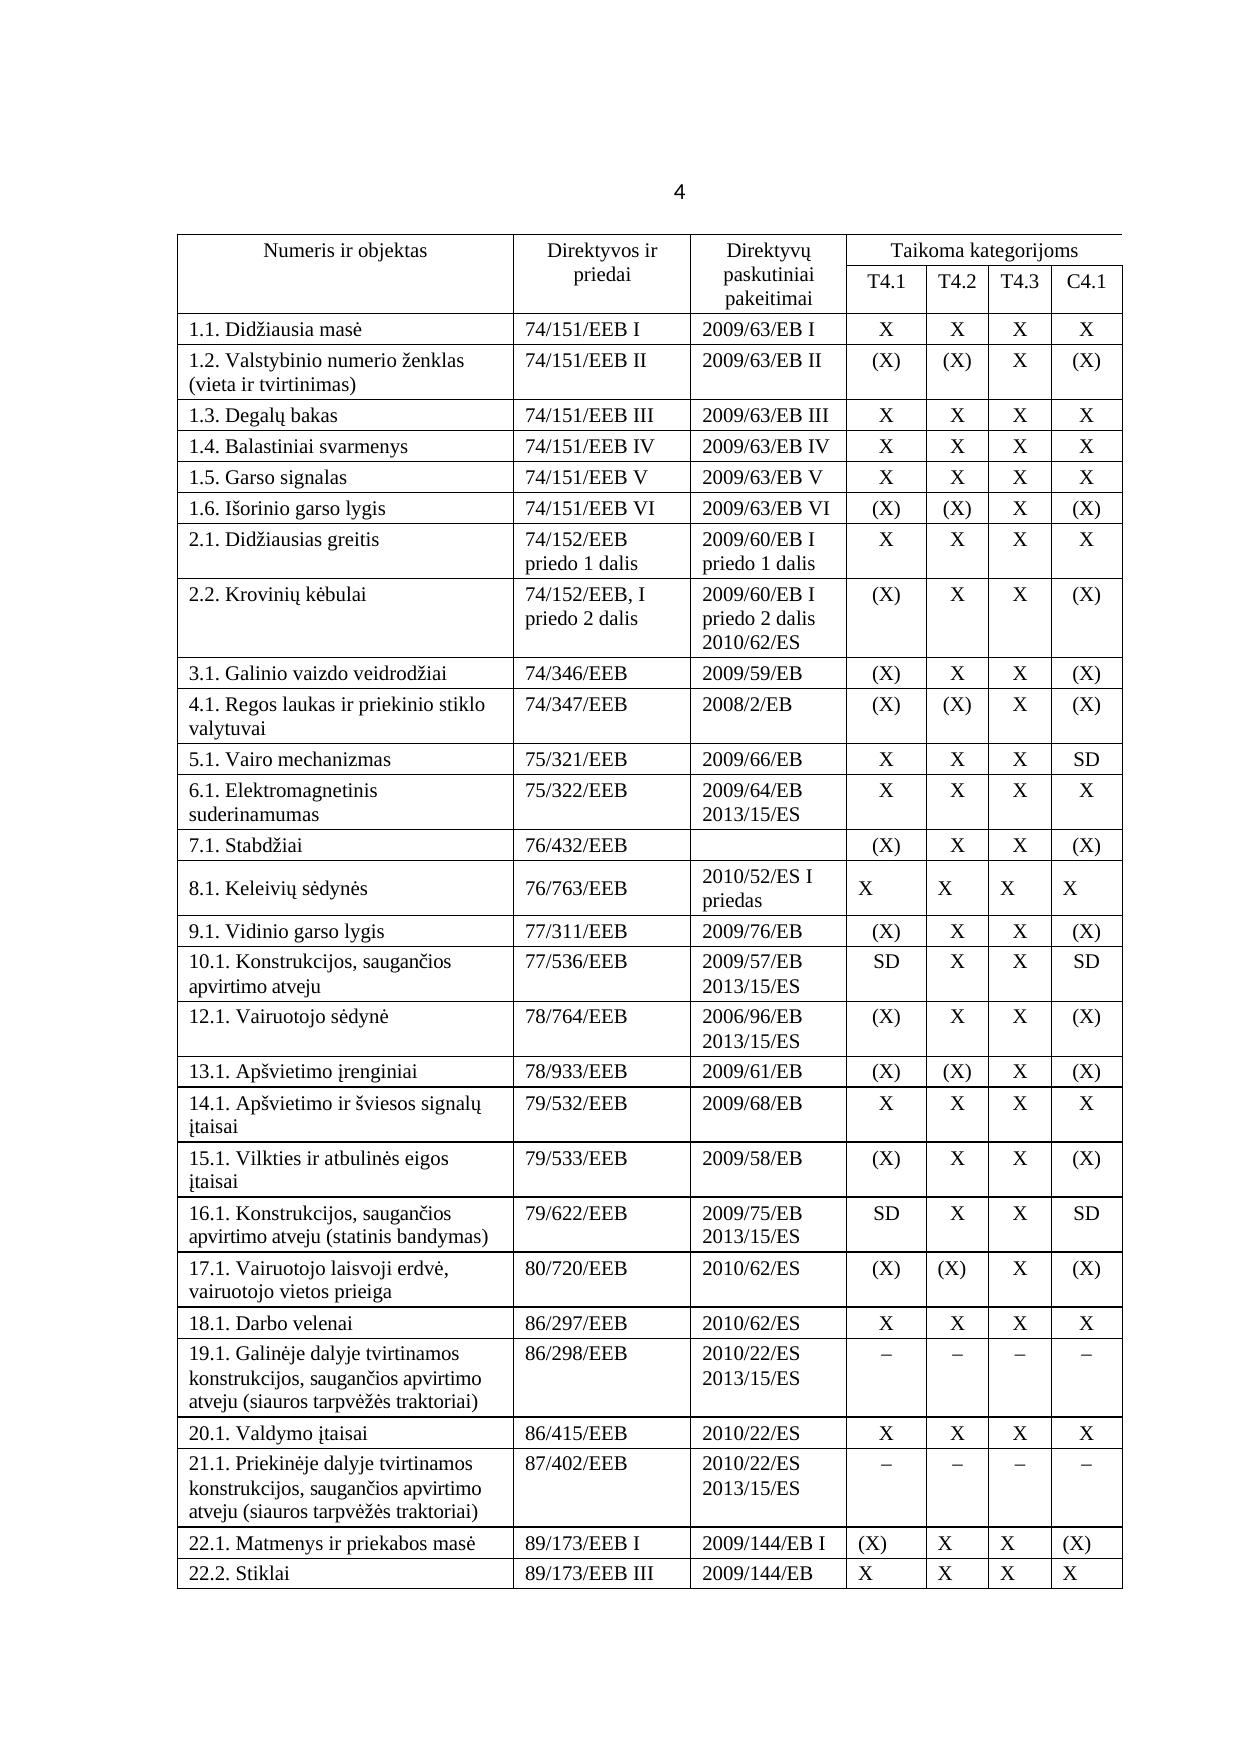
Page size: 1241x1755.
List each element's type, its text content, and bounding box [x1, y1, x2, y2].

table_cell 8.1. Keleivių sėdynės [178, 861, 513, 914]
table_cell 17.1. Vairuotojo laisvoji erdvė, vairuotojo vietos prieiga [178, 1253, 513, 1306]
table_cell 14.1. Apšvietimo ir šviesos signalų įtaisai [178, 1088, 513, 1141]
table_cell – [989, 1449, 1051, 1526]
table_cell X [989, 1002, 1051, 1056]
table_cell 74/152/EEB, I priedo 2 dalis [514, 579, 690, 657]
table_cell X [847, 1088, 926, 1141]
table_cell X [847, 314, 926, 344]
table_cell X [847, 1308, 926, 1337]
table_cell X [927, 1143, 988, 1196]
table_cell – [847, 1339, 926, 1416]
table_cell – [989, 1339, 1051, 1416]
table_cell (X) [1052, 579, 1122, 657]
table_cell X [989, 861, 1051, 914]
table_cell 2008/2/EB [691, 689, 846, 743]
table_cell (X) [847, 1528, 926, 1557]
table_cell X [989, 345, 1051, 399]
table_cell 3.1. Galinio vaizdo veidrodžiai [178, 658, 513, 688]
table_cell X [989, 524, 1051, 578]
table_header Direktyvų paskutiniai pakeitimai [691, 235, 846, 313]
table_cell 86/415/EEB [514, 1418, 690, 1447]
table_cell 2009/63/EB V [691, 462, 846, 492]
table_cell 1.5. Garso signalas [178, 462, 513, 492]
table_cell X [847, 744, 926, 774]
table_cell 22.1. Matmenys ir priekabos masė [178, 1528, 513, 1557]
table_cell X [989, 1253, 1051, 1306]
table_cell X [989, 1057, 1051, 1086]
table_cell 78/764/EEB [514, 1002, 690, 1056]
table_cell 2.2. Krovinių kėbulai [178, 579, 513, 657]
table_cell 80/720/EEB [514, 1253, 690, 1306]
table_cell 2009/68/EB [691, 1088, 846, 1141]
table_cell 2009/58/EB [691, 1143, 846, 1196]
table_cell 77/311/EEB [514, 916, 690, 946]
table_cell 18.1. Darbo velenai [178, 1308, 513, 1337]
table_cell 76/432/EEB [514, 830, 690, 859]
table_cell SD [847, 947, 926, 1001]
table_header Numeris ir objektas [178, 235, 513, 313]
table_cell (X) [847, 1253, 926, 1306]
table_cell X [927, 1528, 988, 1557]
table_cell X [927, 314, 988, 344]
table_cell T4.1 [847, 266, 926, 313]
table_cell (X) [847, 1143, 926, 1196]
table_cell 89/173/EEB I [514, 1528, 690, 1557]
table_cell X [989, 431, 1051, 461]
table_cell [691, 830, 846, 859]
table_cell 5.1. Vairo mechanizmas [178, 744, 513, 774]
table_cell (X) [1052, 1528, 1122, 1557]
table_cell 22.2. Stiklai [178, 1559, 513, 1588]
table_cell (X) [1052, 1143, 1122, 1196]
table_cell SD [1052, 947, 1122, 1001]
table_cell SD [847, 1198, 926, 1251]
table_cell X [927, 524, 988, 578]
table_cell – [847, 1449, 926, 1526]
table_cell X [927, 1559, 988, 1588]
table_cell 74/151/EEB IV [514, 431, 690, 461]
table_cell 21.1. Priekinėje dalyje tvirtinamos konstrukcijos, saugančios apvirtimo atveju (siauros tarpvėžės traktoriai) [178, 1449, 513, 1526]
table_cell X [1052, 775, 1122, 829]
table_cell 1.2. Valstybinio numerio ženklas (vieta ir tvirtinimas) [178, 345, 513, 399]
table_cell X [1052, 1559, 1122, 1588]
table_cell 79/622/EEB [514, 1198, 690, 1251]
table_cell X [989, 947, 1051, 1001]
table_cell X [989, 1088, 1051, 1141]
table_cell T4.3 [989, 266, 1051, 313]
table_cell X [927, 830, 988, 859]
table_cell 74/151/EEB III [514, 400, 690, 430]
table_cell 2009/59/EB [691, 658, 846, 688]
table_cell X [927, 579, 988, 657]
table_cell 1.4. Balastiniai svarmenys [178, 431, 513, 461]
table_cell 15.1. Vilkties ir atbulinės eigos įtaisai [178, 1143, 513, 1196]
table_cell (X) [847, 1002, 926, 1056]
table_cell (X) [927, 1057, 988, 1086]
table_cell – [1052, 1449, 1122, 1526]
table_cell 75/321/EEB [514, 744, 690, 774]
table_cell X [1052, 462, 1122, 492]
table_cell X [989, 830, 1051, 859]
table_cell X [989, 493, 1051, 523]
table_cell 77/536/EEB [514, 947, 690, 1001]
table_cell X [927, 1308, 988, 1337]
table_cell X [989, 1528, 1051, 1557]
table_cell X [847, 1559, 926, 1588]
table_cell 2009/63/EB VI [691, 493, 846, 523]
table_cell X [1052, 1308, 1122, 1337]
table_cell 2009/60/EB I priedo 1 dalis [691, 524, 846, 578]
table_cell X [927, 775, 988, 829]
table_cell X [989, 658, 1051, 688]
table_cell X [989, 1559, 1051, 1588]
table_cell X [989, 775, 1051, 829]
table_cell C4.1 [1052, 266, 1122, 313]
table_cell X [847, 524, 926, 578]
table_cell – [927, 1449, 988, 1526]
table_cell X [989, 1418, 1051, 1447]
table_cell 7.1. Stabdžiai [178, 830, 513, 859]
table_cell X [847, 431, 926, 461]
table_cell X [989, 1143, 1051, 1196]
table_cell (X) [847, 689, 926, 743]
table_cell X [847, 861, 926, 914]
table_cell 13.1. Apšvietimo įrenginiai [178, 1057, 513, 1086]
table_cell 2010/22/ES [691, 1418, 846, 1447]
table_cell (X) [1052, 916, 1122, 946]
table_cell X [927, 947, 988, 1001]
table_cell (X) [847, 493, 926, 523]
table_cell X [927, 1088, 988, 1141]
table_cell (X) [847, 345, 926, 399]
table_cell 2010/62/ES [691, 1308, 846, 1337]
table_cell 2009/63/EB III [691, 400, 846, 430]
table_cell 2006/96/EB 2013/15/ES [691, 1002, 846, 1056]
table_cell T4.2 [927, 266, 988, 313]
table_cell (X) [1052, 689, 1122, 743]
table_cell 74/151/EEB VI [514, 493, 690, 523]
table_cell 10.1. Konstrukcijos, saugančios apvirtimo atveju [178, 947, 513, 1001]
table_cell X [989, 314, 1051, 344]
table_cell (X) [1052, 830, 1122, 859]
table_cell 4.1. Regos laukas ir priekinio stiklo valytuvai [178, 689, 513, 743]
table_cell X [927, 462, 988, 492]
table_header Taikoma kategorijoms [847, 235, 1122, 265]
table_cell X [847, 775, 926, 829]
table_cell 20.1. Valdymo įtaisai [178, 1418, 513, 1447]
table_cell 2009/144/EB III 2013/15/ES [691, 1559, 846, 1588]
table_cell (X) [847, 658, 926, 688]
table_cell X [847, 400, 926, 430]
table_cell X [927, 1418, 988, 1447]
table_cell 2009/60/EB I priedo 2 dalis 2010/62/ES [691, 579, 846, 657]
table_cell 9.1. Vidinio garso lygis [178, 916, 513, 946]
table_cell X [927, 861, 988, 914]
table_cell – [1052, 1339, 1122, 1416]
table_cell (X) [1052, 658, 1122, 688]
table_cell (X) [1052, 493, 1122, 523]
table_cell 1.6. Išorinio garso lygis [178, 493, 513, 523]
table_cell X [989, 462, 1051, 492]
table_cell X [1052, 431, 1122, 461]
table_cell 2009/63/EB II [691, 345, 846, 399]
table_cell X [927, 658, 988, 688]
table_cell 74/151/EEB I [514, 314, 690, 344]
table_cell SD [1052, 1198, 1122, 1251]
table_cell 2009/66/EB [691, 744, 846, 774]
table_cell 2009/57/EB 2013/15/ES [691, 947, 846, 1001]
table_cell 2010/22/ES 2013/15/ES [691, 1339, 846, 1416]
table_cell X [927, 400, 988, 430]
table_cell 2009/63/EB IV [691, 431, 846, 461]
table_cell 74/347/EEB [514, 689, 690, 743]
table_cell (X) [1052, 1057, 1122, 1086]
table_cell 74/152/EEB priedo 1 dalis [514, 524, 690, 578]
table_cell X [989, 1308, 1051, 1337]
table_cell 2010/62/ES [691, 1253, 846, 1306]
table_cell 79/532/EEB [514, 1088, 690, 1141]
table_cell X [1052, 861, 1122, 914]
table_cell X [927, 744, 988, 774]
table_cell 2010/22/ES 2013/15/ES [691, 1449, 846, 1526]
table_cell 2009/64/EB 2013/15/ES [691, 775, 846, 829]
table_cell 16.1. Konstrukcijos, saugančios apvirtimo atveju (statinis bandymas) [178, 1198, 513, 1251]
table_cell 75/322/EEB [514, 775, 690, 829]
table_cell 2009/63/EB I [691, 314, 846, 344]
table_cell 2009/75/EB 2013/15/ES [691, 1198, 846, 1251]
table_cell (X) [847, 579, 926, 657]
table_cell (X) [847, 830, 926, 859]
table_cell SD [1052, 744, 1122, 774]
table_cell 74/151/EEB V [514, 462, 690, 492]
table_cell 1.1. Didžiausia masė [178, 314, 513, 344]
table_cell 2.1. Didžiausias greitis [178, 524, 513, 578]
table_cell X [1052, 524, 1122, 578]
table_cell X [927, 1002, 988, 1056]
table_cell X [989, 916, 1051, 946]
table_cell (X) [847, 916, 926, 946]
table_cell X [989, 1198, 1051, 1251]
table_cell 6.1. Elektromagnetinis suderinamumas [178, 775, 513, 829]
table_cell X [1052, 400, 1122, 430]
table_cell X [989, 744, 1051, 774]
table_cell X [927, 431, 988, 461]
table_cell (X) [927, 493, 988, 523]
table_cell (X) [847, 1057, 926, 1086]
table_cell 19.1. Galinėje dalyje tvirtinamos konstrukcijos, saugančios apvirtimo atveju (siauros tarpvėžės traktoriai) [178, 1339, 513, 1416]
table_cell X [847, 1418, 926, 1447]
table_cell 2009/76/EB [691, 916, 846, 946]
table_cell 74/151/EEB II [514, 345, 690, 399]
table_cell (X) [927, 1253, 988, 1306]
table_cell 1.3. Degalų bakas [178, 400, 513, 430]
table_cell (X) [1052, 345, 1122, 399]
table_cell 2009/144/EB I [691, 1528, 846, 1557]
table_cell 87/402/EEB [514, 1449, 690, 1526]
table_cell 86/298/EEB [514, 1339, 690, 1416]
table_cell 2009/61/EB [691, 1057, 846, 1086]
table_cell 78/933/EEB [514, 1057, 690, 1086]
table_cell X [847, 462, 926, 492]
table_cell X [1052, 1088, 1122, 1141]
table_cell 79/533/EEB [514, 1143, 690, 1196]
table_cell X [989, 579, 1051, 657]
table_cell (X) [1052, 1253, 1122, 1306]
table_cell – [927, 1339, 988, 1416]
table_cell X [927, 1198, 988, 1251]
table_cell 86/297/EEB [514, 1308, 690, 1337]
table_cell 12.1. Vairuotojo sėdynė [178, 1002, 513, 1056]
table_cell 2010/52/ES I priedas [691, 861, 846, 914]
table_cell 76/763/EEB [514, 861, 690, 914]
table_cell 89/173/EEB III [514, 1559, 690, 1588]
table_cell X [927, 916, 988, 946]
table_cell 74/346/EEB [514, 658, 690, 688]
table_cell (X) [927, 689, 988, 743]
table_cell X [1052, 314, 1122, 344]
table_cell (X) [1052, 1002, 1122, 1056]
table_cell X [989, 400, 1051, 430]
table_header Direktyvos ir priedai [514, 235, 690, 313]
table_cell X [1052, 1418, 1122, 1447]
table_cell X [989, 689, 1051, 743]
table_cell (X) [927, 345, 988, 399]
